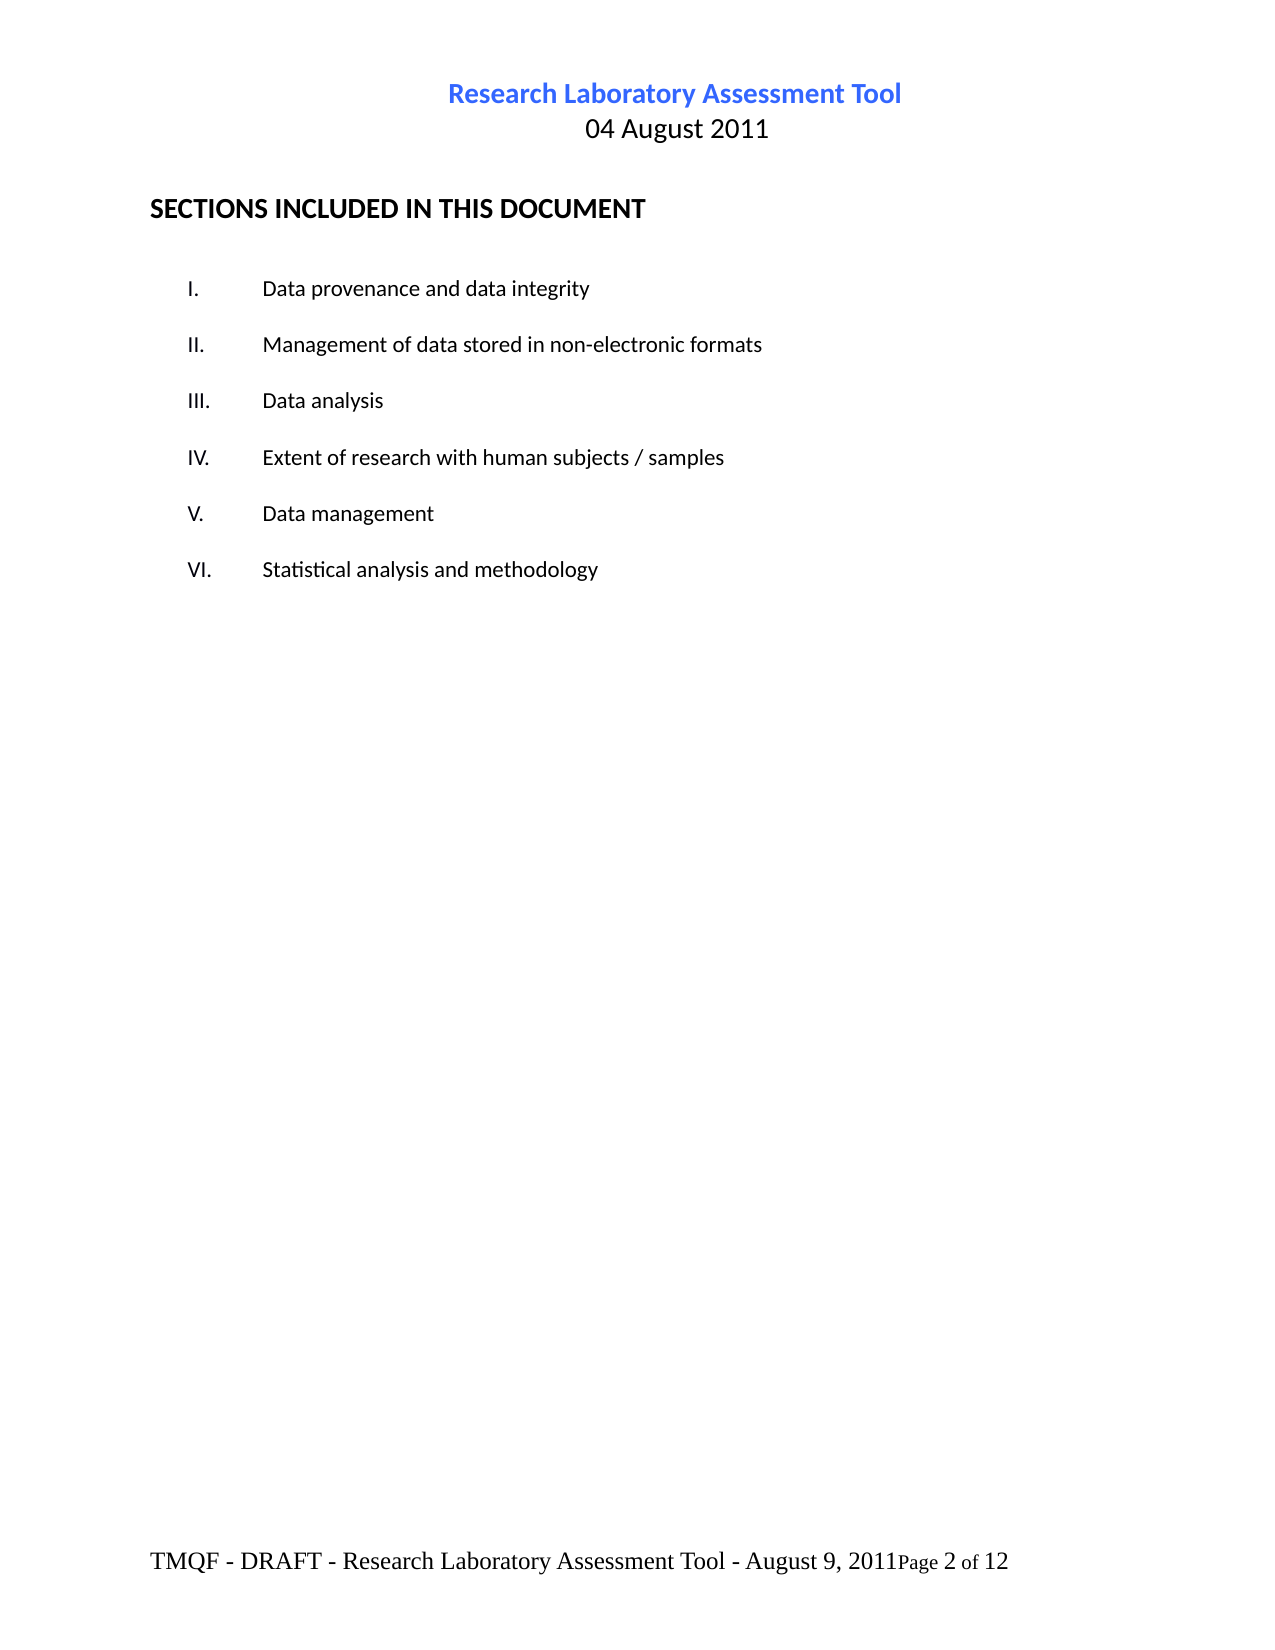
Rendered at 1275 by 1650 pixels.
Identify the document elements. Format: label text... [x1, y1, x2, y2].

text Sections included in this document [150, 191, 1125, 226]
list Management of data stored in non-electronic formats [187, 331, 1125, 359]
list Data provenance and data integrity [187, 274, 1125, 303]
list Data management [187, 499, 1125, 527]
list Data analysis [187, 387, 1125, 415]
list Statistical analysis and methodology [187, 555, 1125, 583]
list Extent of research with human subjects / samples [187, 443, 1125, 471]
